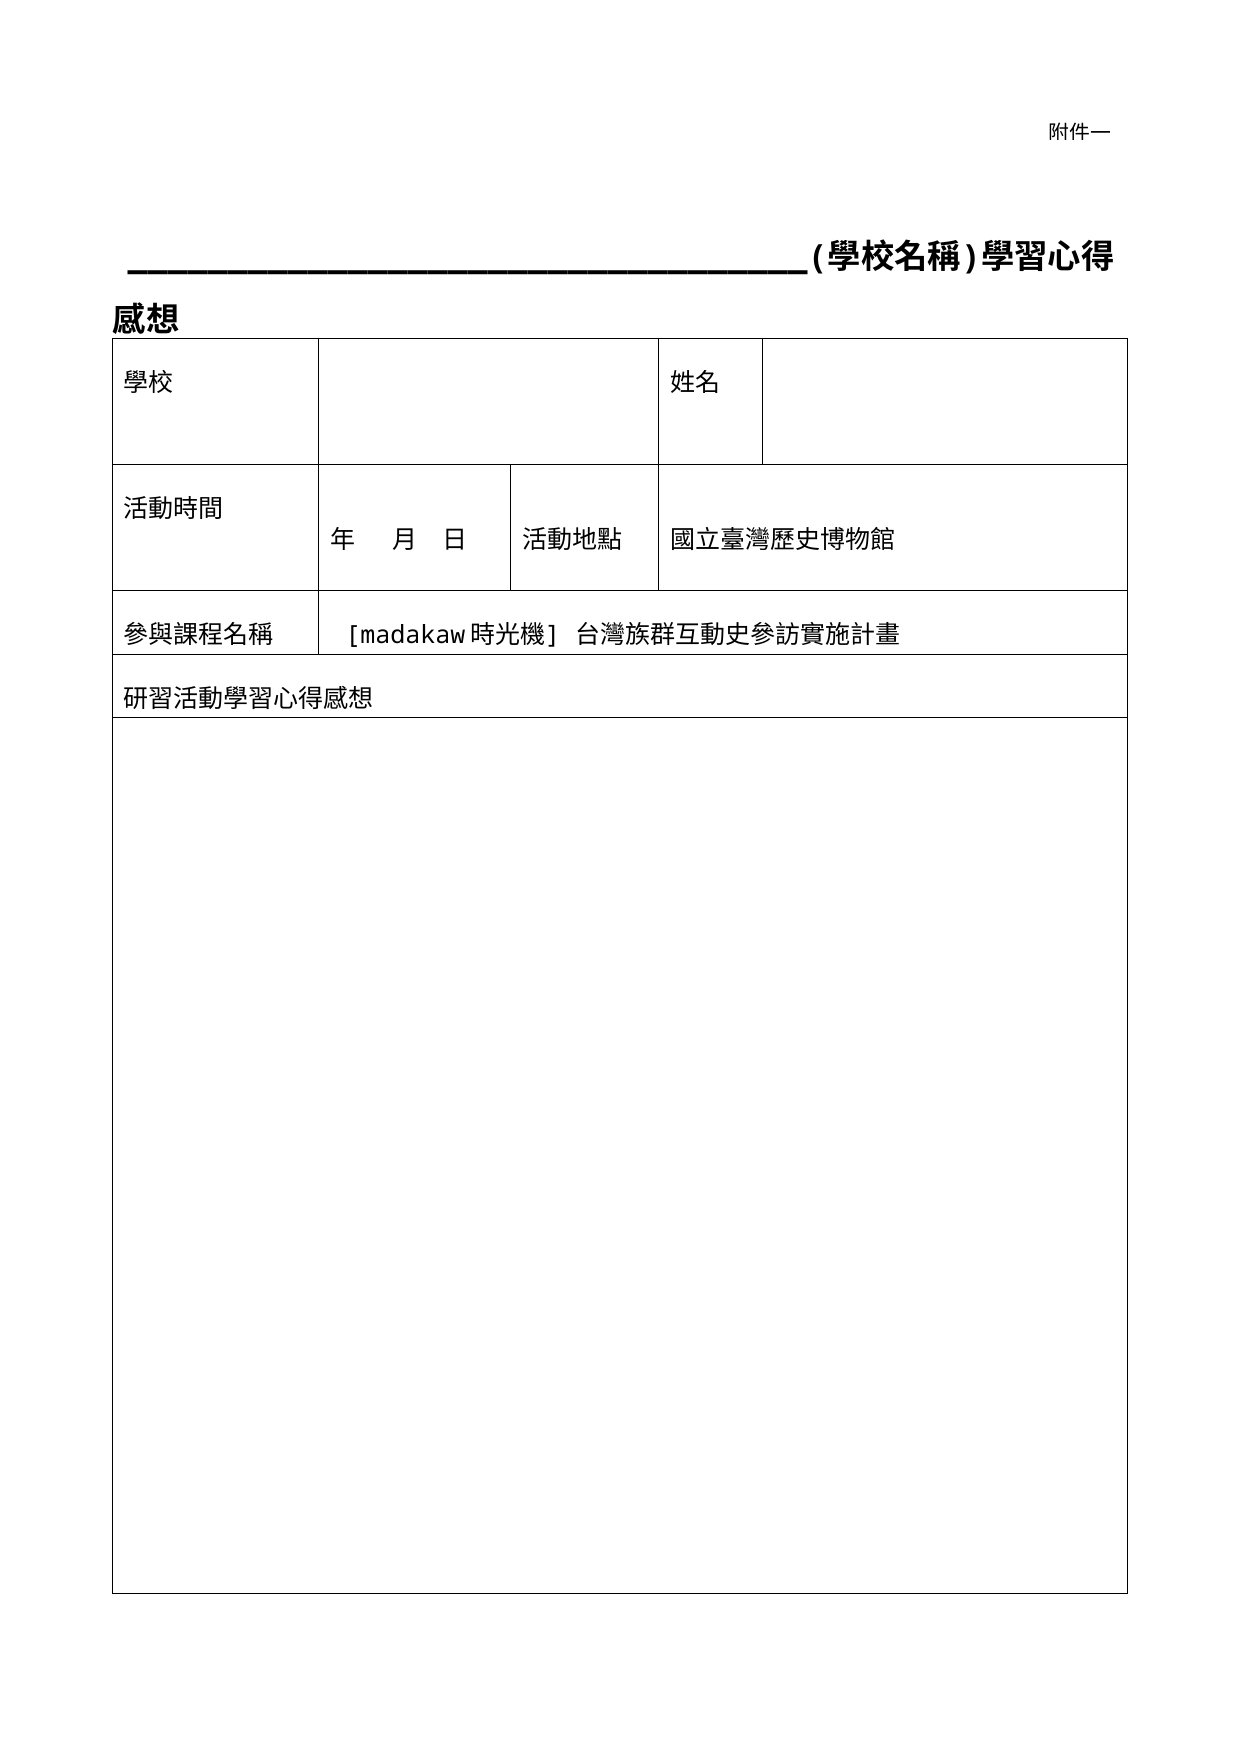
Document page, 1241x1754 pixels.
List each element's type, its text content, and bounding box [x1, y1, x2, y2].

table_header [319, 339, 658, 464]
table_cell [madakaw時光機] 台灣族群互動史參訪實施計畫 [319, 591, 1127, 653]
table_cell 國立臺灣歷史博物館 [659, 465, 1127, 590]
table_header 姓名 [659, 339, 762, 464]
table_header [763, 339, 1127, 464]
table_cell 活動時間 [113, 465, 318, 590]
table_cell 研習活動學習心得感想 [113, 655, 1127, 717]
text __________________________________(學校名稱)學習心得感想 [112, 213, 1128, 338]
table_header 學校 [113, 339, 318, 464]
table_cell 年 月 日 [319, 465, 510, 590]
table_cell [113, 718, 1127, 1593]
table_cell 參與課程名稱 [113, 591, 318, 653]
table_cell 活動地點 [511, 465, 658, 590]
